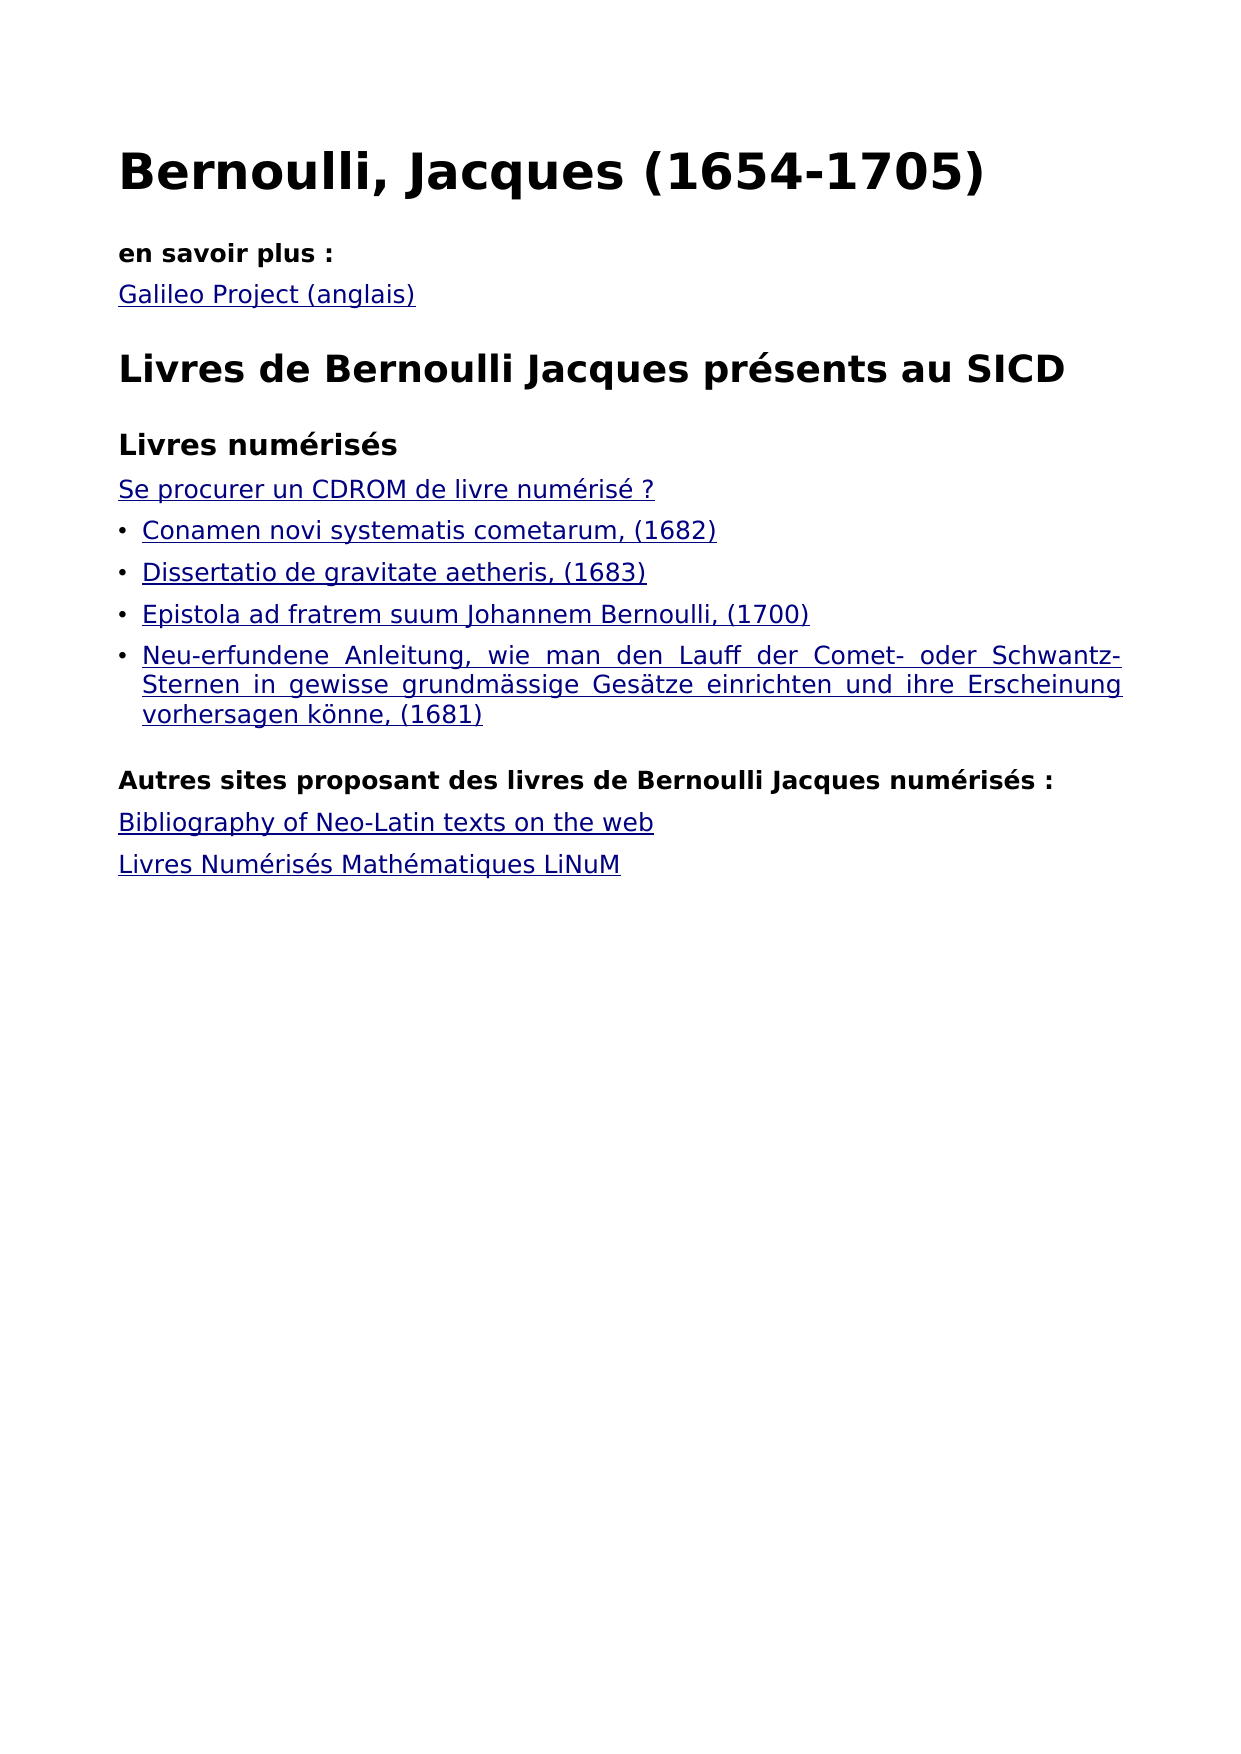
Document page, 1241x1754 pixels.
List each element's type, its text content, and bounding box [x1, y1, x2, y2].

subtitle Livres de Bernoulli Jacques présents au SICD [118, 347, 1122, 391]
subtitle en savoir plus : [118, 239, 1122, 268]
list Conamen novi systematis cometarum, (1682) [118, 516, 1122, 546]
list Neu-erfundene Anleitung, wie man den Lauff der Comet- oder Schwantz-Sternen in gewisse grundmässige Gesätze einrichten und ihre Erscheinung vorhersagen könne, (1681) [118, 641, 1122, 729]
list Epistola ad fratrem suum Johannem Bernoulli, (1700) [118, 600, 1122, 629]
text Bibliography of Neo-Latin texts on the web [118, 808, 1122, 837]
text Livres Numérisés Mathématiques LiNuM [118, 850, 1122, 879]
subtitle Bernoulli, Jacques (1654-1705) [118, 143, 1122, 201]
list Dissertatio de gravitate aetheris, (1683) [118, 558, 1122, 587]
subtitle Autres sites proposant des livres de Bernoulli Jacques numérisés : [118, 766, 1122, 796]
subtitle Livres numérisés [118, 428, 1122, 462]
text Se procurer un CDROM de livre numérisé ? [118, 475, 1122, 504]
text Galileo Project (anglais) [118, 281, 1122, 310]
